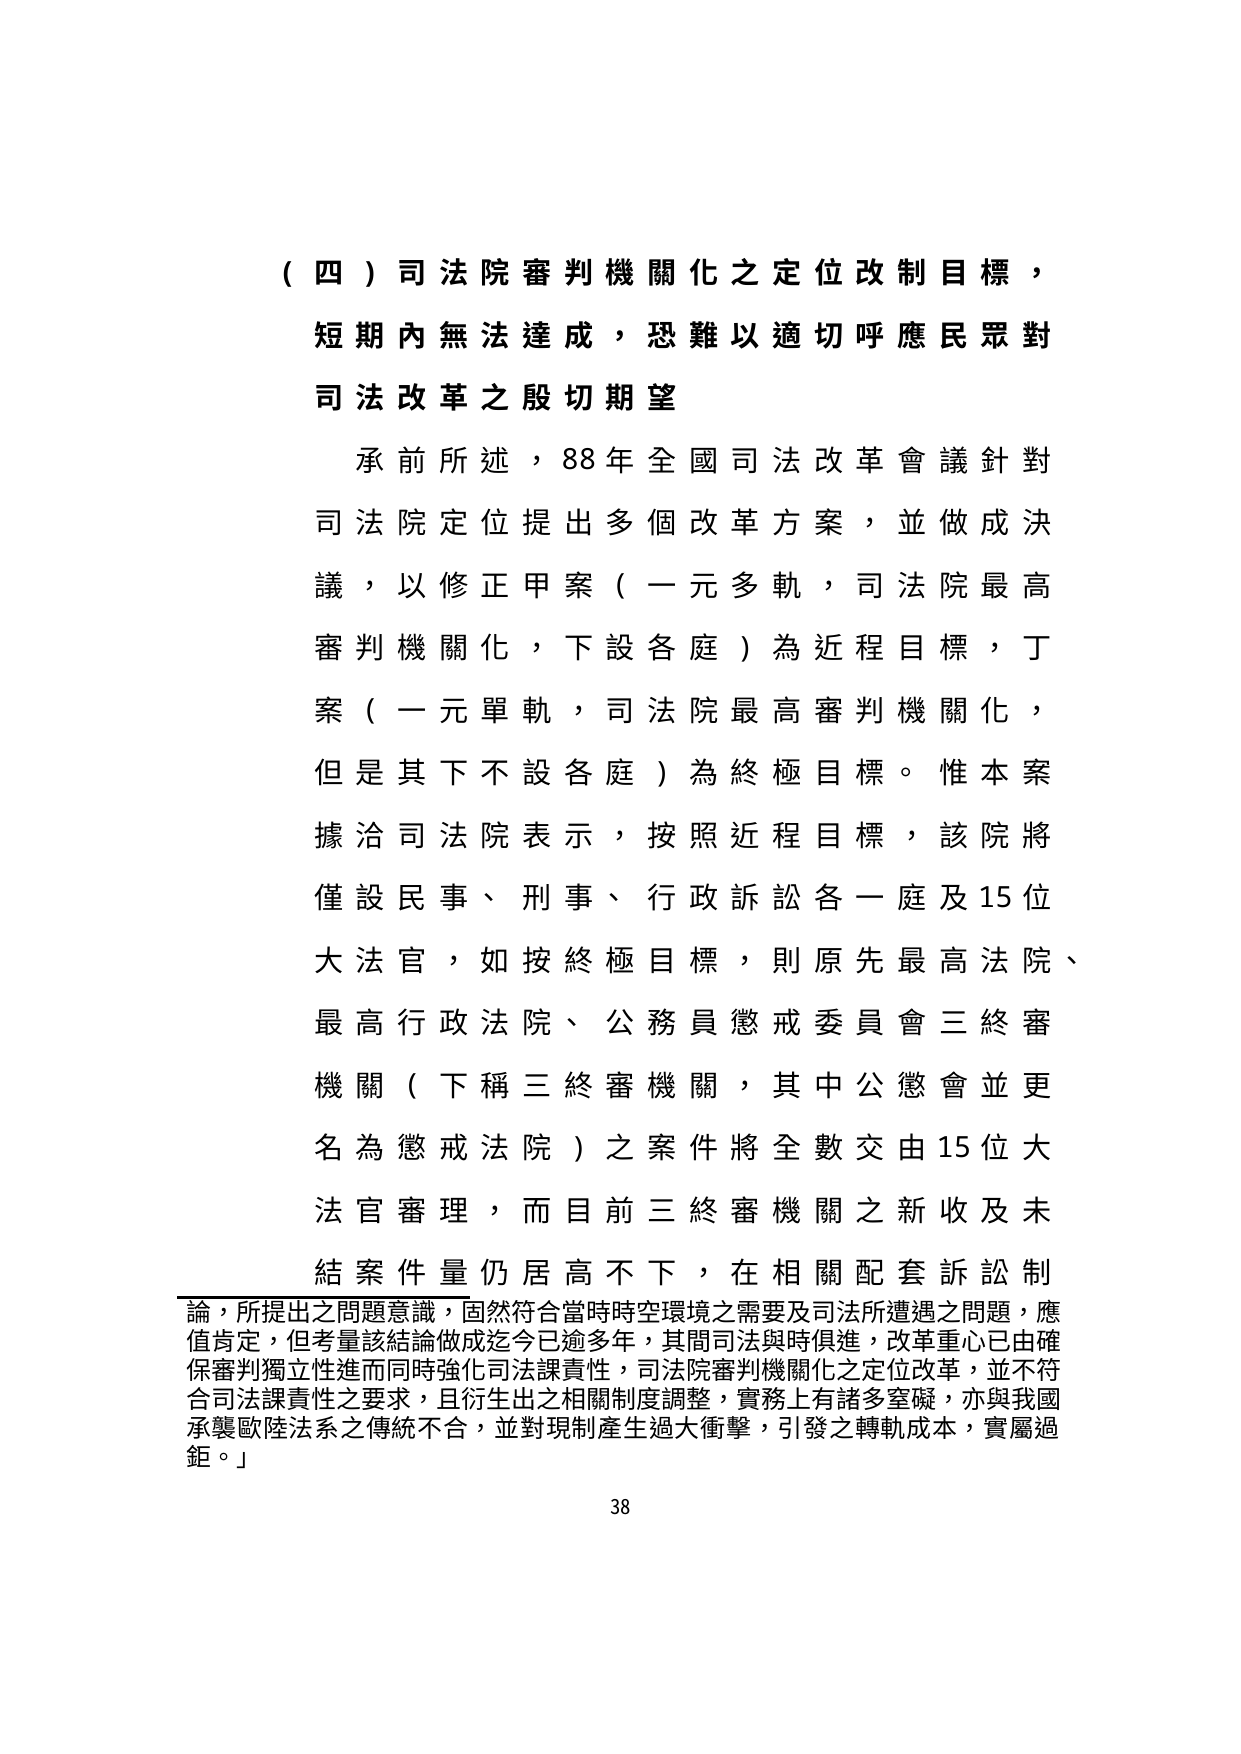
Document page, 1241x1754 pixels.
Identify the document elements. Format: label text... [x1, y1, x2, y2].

text (四)司法院審判機關化之定位改制目標，短期內無法達成，恐難以適切呼應民眾對司法改革之殷切期望 [242, 229, 1058, 417]
text 承前所述，88年全國司法改革會議針對司法院定位提出多個改革方案，並做成決議，以修正甲案(一元多軌，司法院最高審判機關化，下設各庭)為近程目標，丁案(一元單軌，司法院最高審判機關化，但是其下不設各庭)為終極目標。惟本案據洽司法院表示，按照近程目標，該院將僅設民事、刑事、行政訴訟各一庭及15位大法官，如按終極目標，則原先最高法院、最高行政法院、公務員懲戒委員會三終審機關(下稱三終審機關，其中公懲會並更名為懲戒法院)之案件將全數交由15位大法官審理，而目前三終審機關之新收及未結案件量仍居高不下，在相關配套訴訟制度完成修法程序前 (尤其是上訴制度部分），無論是近程目標或終極目標，均無法達成。惟「司法院審判機關化」係依據司法改革國是會議決議所作出之重大改革方案，攸關司改功效成敗，眾所矚目不容輕忽，然就整體而言，其改革腳步仍顯緩慢，恐難以適切呼應民眾對司法改革之殷切期望。 [271, 417, 1058, 1292]
text 論，所提出之問題意識，固然符合當時時空環境之需要及司法所遭遇之問題，應值肯定，但考量該結論做成迄今已逾多年，其間司法與時俱進，改革重心已由確保審判獨立性進而同時強化司法課責性，司法院審判機關化之定位改革，並不符合司法課責性之要求，且衍生出之相關制度調整，實務上有諸多窒礙，亦與我國承襲歐陸法系之傳統不合，並對現制產生過大衝擊，引發之轉軌成本，實屬過鉅。」 [177, 1298, 1063, 1473]
